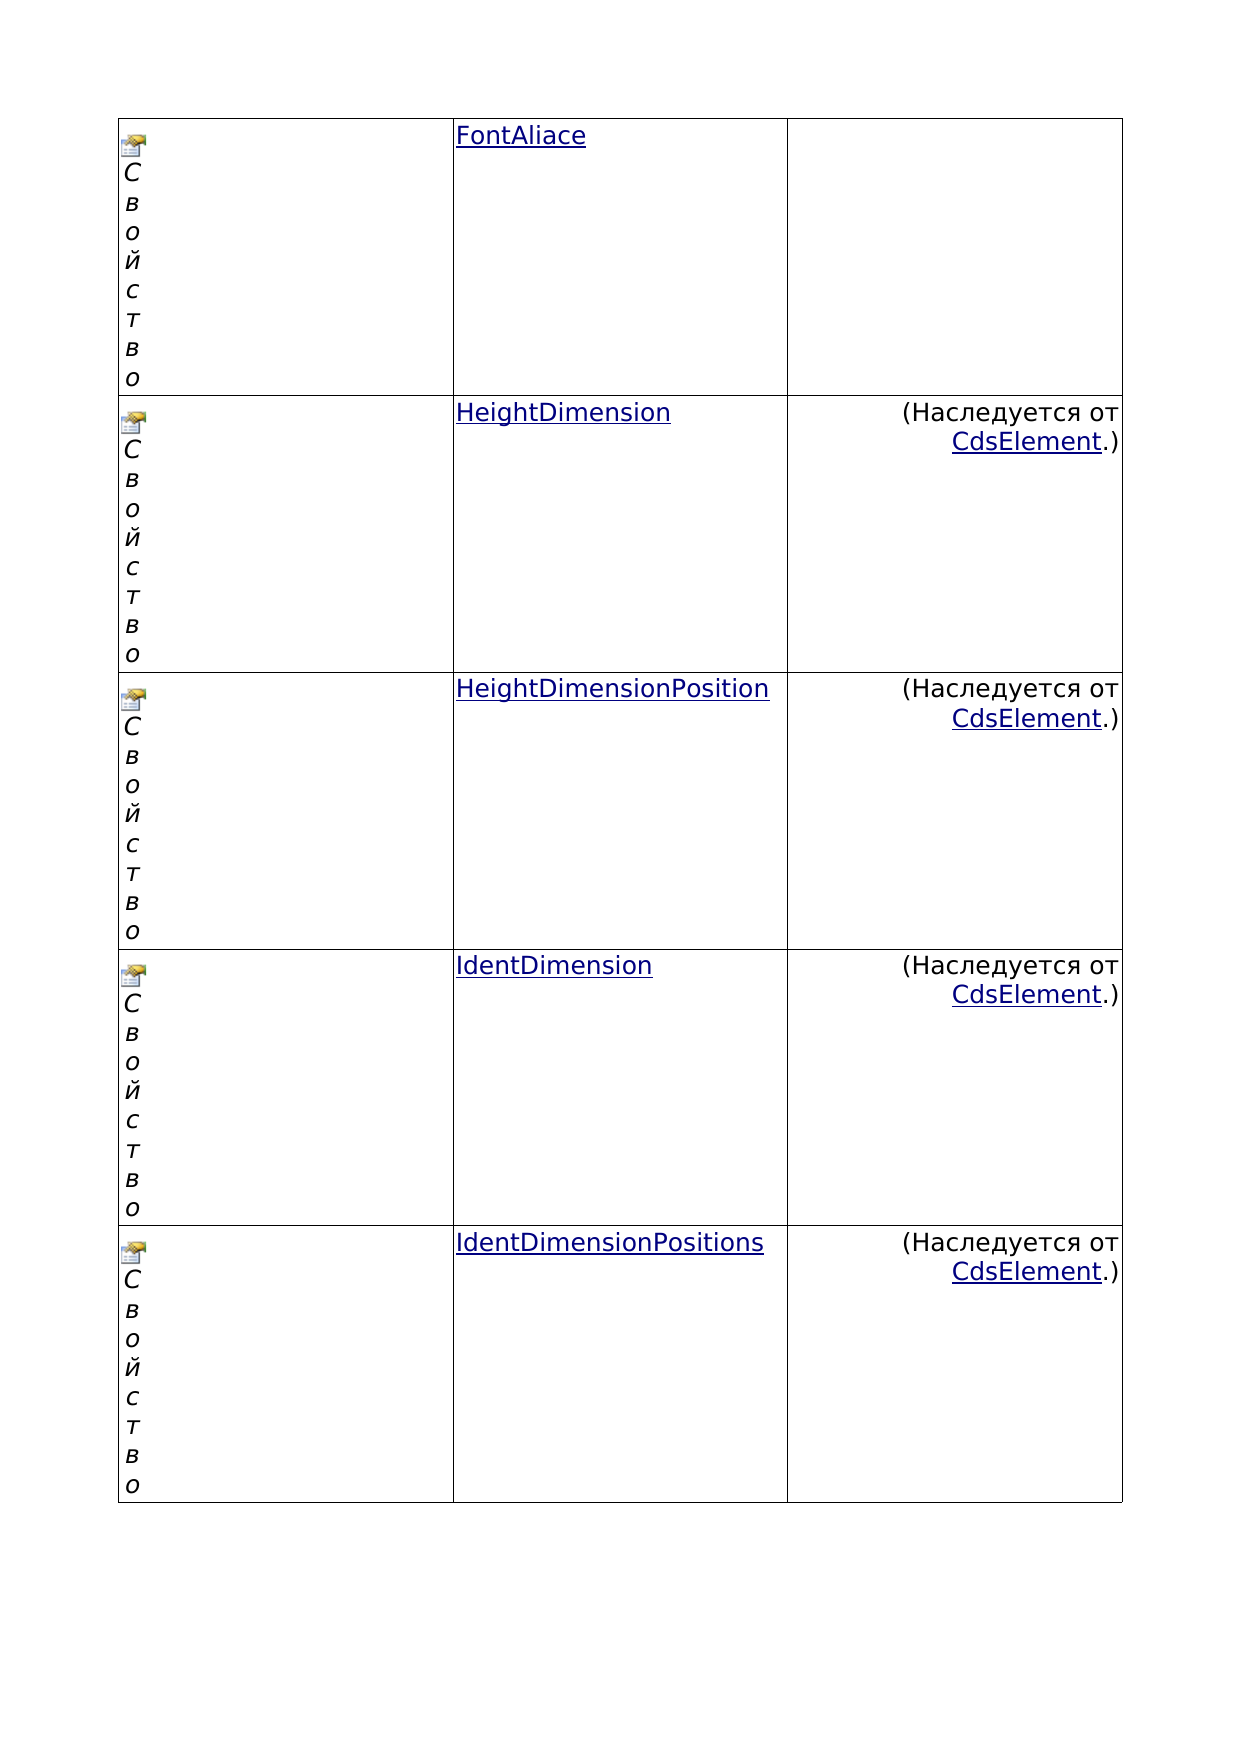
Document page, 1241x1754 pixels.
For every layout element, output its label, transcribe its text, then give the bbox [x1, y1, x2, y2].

picture [121, 410, 147, 436]
table_cell (Наследуется от CdsElement.) [788, 950, 1122, 1225]
picture [121, 1240, 147, 1266]
table_cell HeightDimensionPosition [454, 673, 787, 948]
table_cell IdentDimension [454, 950, 787, 1225]
table_cell [119, 396, 453, 672]
table_cell [119, 1226, 453, 1502]
table_cell [788, 119, 1122, 395]
table_cell [119, 673, 453, 948]
table_cell (Наследуется от CdsElement.) [788, 673, 1122, 948]
table_cell FontAliace [454, 119, 787, 395]
picture [121, 133, 147, 159]
table_cell [119, 119, 453, 395]
table_cell HeightDimension [454, 396, 787, 672]
table_cell (Наследуется от CdsElement.) [788, 1226, 1122, 1502]
picture [121, 963, 147, 989]
table_cell IdentDimensionPositions [454, 1226, 787, 1502]
table_cell [119, 950, 453, 1225]
picture [121, 687, 147, 713]
table_cell (Наследуется от CdsElement.) [788, 396, 1122, 672]
